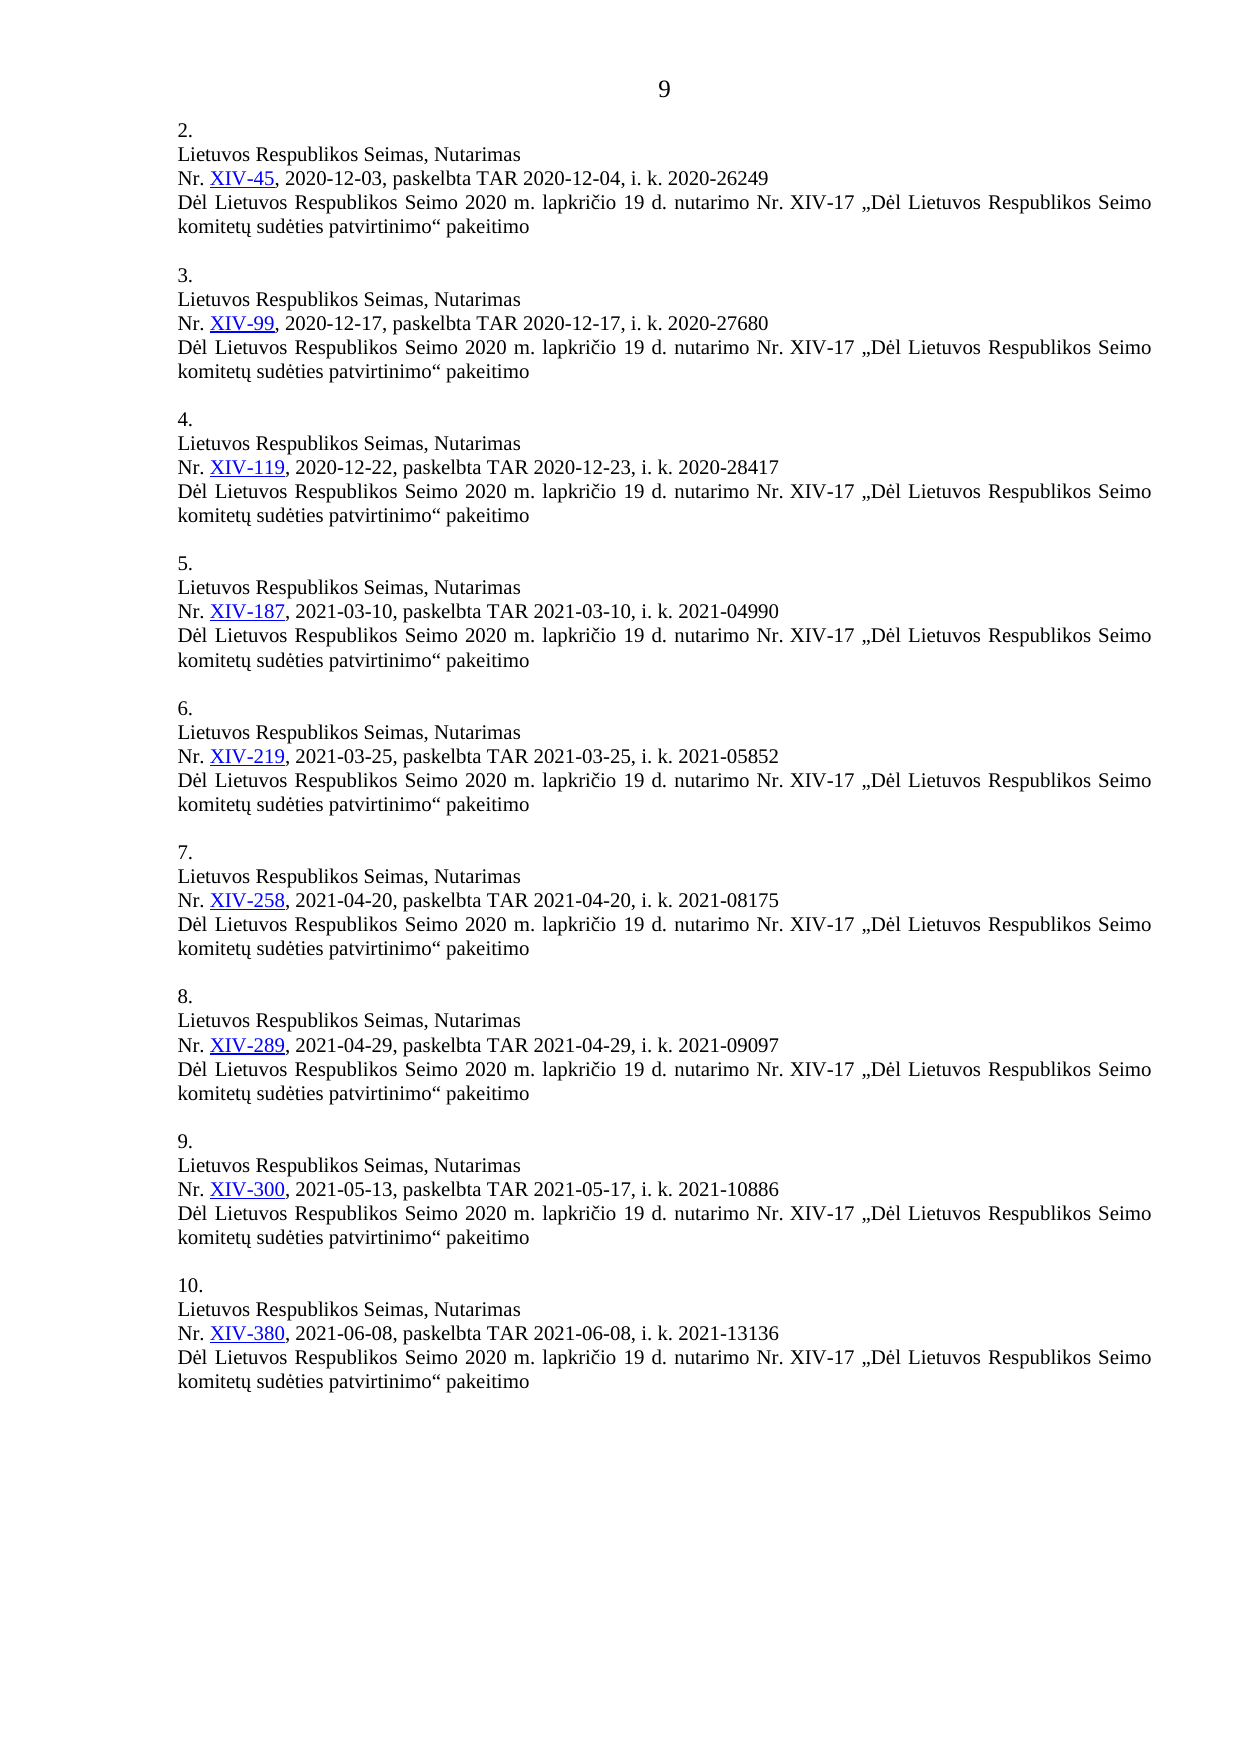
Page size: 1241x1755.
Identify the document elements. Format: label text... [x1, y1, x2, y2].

text Lietuvos Respublikos Seimas, Nutarimas [177, 142, 1152, 166]
text Nr. XIV-219, 2021-03-25, paskelbta TAR 2021-03-25, i. k. 2021-05852 [177, 744, 1152, 768]
text Nr. XIV-45, 2020-12-03, paskelbta TAR 2020-12-04, i. k. 2020-26249 [177, 166, 1152, 190]
text Lietuvos Respublikos Seimas, Nutarimas [177, 720, 1152, 744]
text Nr. XIV-300, 2021-05-13, paskelbta TAR 2021-05-17, i. k. 2021-10886 [177, 1177, 1152, 1201]
text 5. [177, 551, 1152, 575]
text Dėl Lietuvos Respublikos Seimo 2020 m. lapkričio 19 d. nutarimo Nr. XIV-17 „Dėl Lietuvos Respublikos Seimo komitetų sudėties patvirtinimo“ pakeitimo [177, 479, 1152, 527]
text Nr. XIV-187, 2021-03-10, paskelbta TAR 2021-03-10, i. k. 2021-04990 [177, 599, 1152, 623]
text 6. [177, 696, 1152, 720]
text Lietuvos Respublikos Seimas, Nutarimas [177, 1008, 1152, 1032]
text 10. [177, 1273, 1152, 1297]
text Lietuvos Respublikos Seimas, Nutarimas [177, 575, 1152, 599]
text Nr. XIV-119, 2020-12-22, paskelbta TAR 2020-12-23, i. k. 2020-28417 [177, 455, 1152, 479]
text 9. [177, 1129, 1152, 1153]
text Dėl Lietuvos Respublikos Seimo 2020 m. lapkričio 19 d. nutarimo Nr. XIV-17 „Dėl Lietuvos Respublikos Seimo komitetų sudėties patvirtinimo“ pakeitimo [177, 190, 1152, 238]
text Lietuvos Respublikos Seimas, Nutarimas [177, 287, 1152, 311]
text 3. [177, 262, 1152, 287]
text Lietuvos Respublikos Seimas, Nutarimas [177, 1297, 1152, 1321]
text Dėl Lietuvos Respublikos Seimo 2020 m. lapkričio 19 d. nutarimo Nr. XIV-17 „Dėl Lietuvos Respublikos Seimo komitetų sudėties patvirtinimo“ pakeitimo [177, 335, 1152, 383]
text 2. [177, 118, 1152, 142]
text Dėl Lietuvos Respublikos Seimo 2020 m. lapkričio 19 d. nutarimo Nr. XIV-17 „Dėl Lietuvos Respublikos Seimo komitetų sudėties patvirtinimo“ pakeitimo [177, 1345, 1152, 1393]
text Dėl Lietuvos Respublikos Seimo 2020 m. lapkričio 19 d. nutarimo Nr. XIV-17 „Dėl Lietuvos Respublikos Seimo komitetų sudėties patvirtinimo“ pakeitimo [177, 1201, 1152, 1249]
text Lietuvos Respublikos Seimas, Nutarimas [177, 431, 1152, 455]
text Nr. XIV-258, 2021-04-20, paskelbta TAR 2021-04-20, i. k. 2021-08175 [177, 888, 1152, 912]
text Lietuvos Respublikos Seimas, Nutarimas [177, 864, 1152, 888]
text Nr. XIV-380, 2021-06-08, paskelbta TAR 2021-06-08, i. k. 2021-13136 [177, 1321, 1152, 1345]
text Nr. XIV-99, 2020-12-17, paskelbta TAR 2020-12-17, i. k. 2020-27680 [177, 311, 1152, 335]
text 8. [177, 984, 1152, 1008]
text 7. [177, 840, 1152, 864]
text Dėl Lietuvos Respublikos Seimo 2020 m. lapkričio 19 d. nutarimo Nr. XIV-17 „Dėl Lietuvos Respublikos Seimo komitetų sudėties patvirtinimo“ pakeitimo [177, 623, 1152, 672]
text Lietuvos Respublikos Seimas, Nutarimas [177, 1153, 1152, 1177]
text Dėl Lietuvos Respublikos Seimo 2020 m. lapkričio 19 d. nutarimo Nr. XIV-17 „Dėl Lietuvos Respublikos Seimo komitetų sudėties patvirtinimo“ pakeitimo [177, 768, 1152, 816]
text 4. [177, 407, 1152, 431]
text Dėl Lietuvos Respublikos Seimo 2020 m. lapkričio 19 d. nutarimo Nr. XIV-17 „Dėl Lietuvos Respublikos Seimo komitetų sudėties patvirtinimo“ pakeitimo [177, 912, 1152, 960]
text Dėl Lietuvos Respublikos Seimo 2020 m. lapkričio 19 d. nutarimo Nr. XIV-17 „Dėl Lietuvos Respublikos Seimo komitetų sudėties patvirtinimo“ pakeitimo [177, 1057, 1152, 1105]
text Nr. XIV-289, 2021-04-29, paskelbta TAR 2021-04-29, i. k. 2021-09097 [177, 1032, 1152, 1057]
